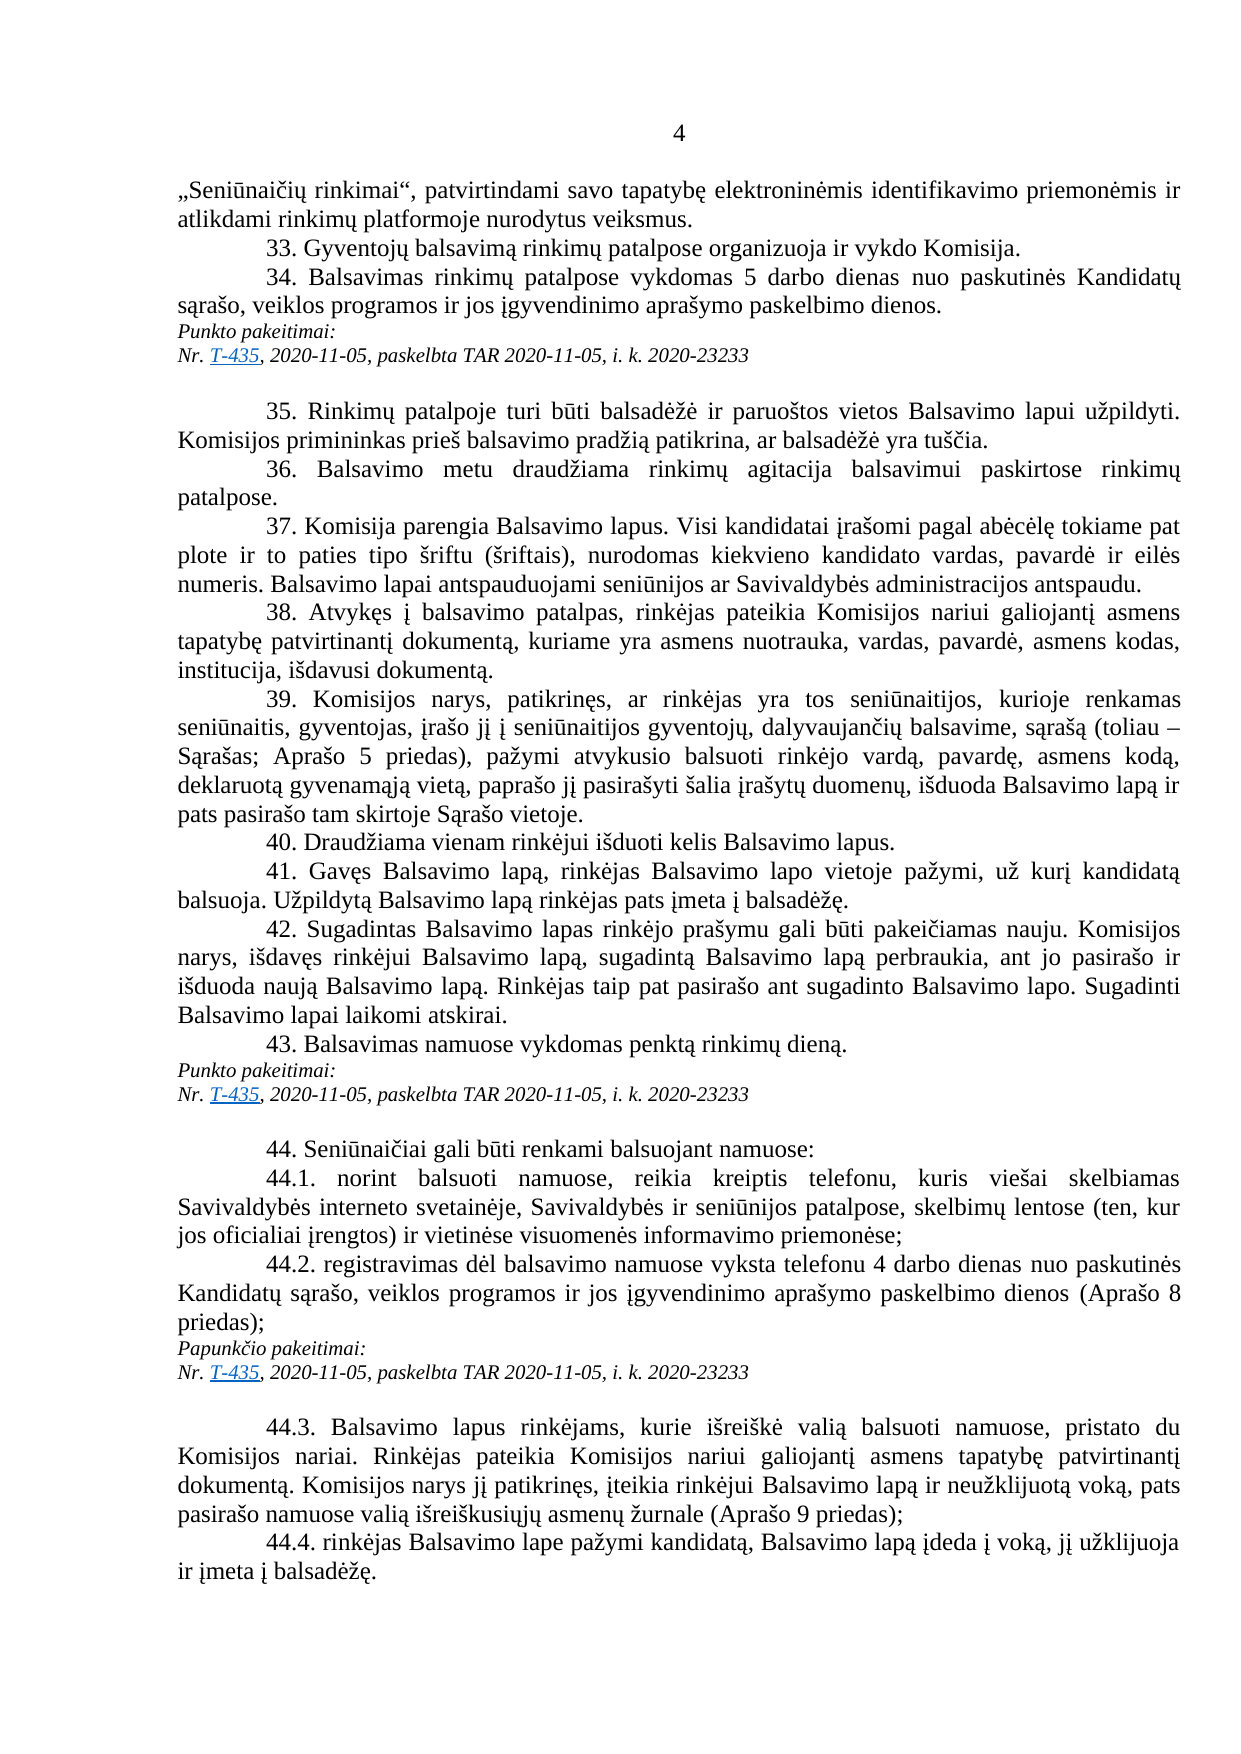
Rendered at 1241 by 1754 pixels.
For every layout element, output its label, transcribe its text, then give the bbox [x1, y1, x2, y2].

text 44.2. registravimas dėl balsavimo namuose vyksta telefonu 4 darbo dienas nuo paskutinės Kandidatų sąrašo, veiklos programos ir jos įgyvendinimo aprašymo paskelbimo dienos (Aprašo 8 priedas); [177, 1249, 1181, 1336]
text 42. Sugadintas Balsavimo lapas rinkėjo prašymu gali būti pakeičiamas nauju. Komisijos narys, išdavęs rinkėjui Balsavimo lapą, sugadintą Balsavimo lapą perbraukia, ant jo pasirašo ir išduoda naują Balsavimo lapą. Rinkėjas taip pat pasirašo ant sugadinto Balsavimo lapo. Sugadinti Balsavimo lapai laikomi atskirai. [177, 914, 1181, 1029]
text Nr. T-435, 2020-11-05, paskelbta TAR 2020-11-05, i. k. 2020-23233 [177, 1360, 1181, 1384]
text 41. Gavęs Balsavimo lapą, rinkėjas Balsavimo lapo vietoje pažymi, už kurį kandidatą balsuoja. Užpildytą Balsavimo lapą rinkėjas pats įmeta į balsadėžę. [177, 856, 1181, 914]
text 44.4. rinkėjas Balsavimo lape pažymi kandidatą, Balsavimo lapą įdeda į voką, jį užklijuoja ir įmeta į balsadėžę. [177, 1527, 1181, 1585]
text 37. Komisija parengia Balsavimo lapus. Visi kandidatai įrašomi pagal abėcėlę tokiame pat plote ir to paties tipo šriftu (šriftais), nurodomas kiekvieno kandidato vardas, pavardė ir eilės numeris. Balsavimo lapai antspauduojami seniūnijos ar Savivaldybės administracijos antspaudu. [177, 511, 1181, 597]
text Nr. T-435, 2020-11-05, paskelbta TAR 2020-11-05, i. k. 2020-23233 [177, 343, 1181, 367]
text 36. Balsavimo metu draudžiama rinkimų agitacija balsavimui paskirtose rinkimų patalpose. [177, 454, 1181, 511]
text 34. Balsavimas rinkimų patalpose vykdomas 5 darbo dienas nuo paskutinės Kandidatų sąrašo, veiklos programos ir jos įgyvendinimo aprašymo paskelbimo dienos. [177, 262, 1181, 319]
text 35. Rinkimų patalpoje turi būti balsadėžė ir paruoštos vietos Balsavimo lapui užpildyti. Komisijos primininkas prieš balsavimo pradžią patikrina, ar balsadėžė yra tuščia. [177, 396, 1181, 454]
text 43. Balsavimas namuose vykdomas penktą rinkimų dieną. [177, 1029, 1181, 1057]
text Punkto pakeitimai: [177, 1057, 1181, 1082]
text 44.1. norint balsuoti namuose, reikia kreiptis telefonu, kuris viešai skelbiamas Savivaldybės interneto svetainėje, Savivaldybės ir seniūnijos patalpose, skelbimų lentose (ten, kur jos oficialiai įrengtos) ir vietinėse visuomenės informavimo priemonėse; [177, 1163, 1181, 1249]
text 40. Draudžiama vienam rinkėjui išduoti kelis Balsavimo lapus. [177, 827, 1181, 856]
text 44.3. Balsavimo lapus rinkėjams, kurie išreiškė valią balsuoti namuose, pristato du Komisijos nariai. Rinkėjas pateikia Komisijos nariui galiojantį asmens tapatybę patvirtinantį dokumentą. Komisijos narys jį patikrinęs, įteikia rinkėjui Balsavimo lapą ir neužklijuotą voką, pats pasirašo namuose valią išreiškusiųjų asmenų žurnale (Aprašo 9 priedas); [177, 1412, 1181, 1527]
text 44. Seniūnaičiai gali būti renkami balsuojant namuose: [177, 1134, 1181, 1163]
text Punkto pakeitimai: [177, 319, 1181, 343]
text 33. Gyventojų balsavimą rinkimų patalpose organizuoja ir vykdo Komisija. [177, 233, 1181, 262]
text 39. Komisijos narys, patikrinęs, ar rinkėjas yra tos seniūnaitijos, kurioje renkamas seniūnaitis, gyventojas, įrašo jį į seniūnaitijos gyventojų, dalyvaujančių balsavime, sąrašą (toliau – Sąrašas; Aprašo 5 priedas), pažymi atvykusio balsuoti rinkėjo vardą, pavardę, asmens kodą, deklaruotą gyvenamąją vietą, paprašo jį pasirašyti šalia įrašytų duomenų, išduoda Balsavimo lapą ir pats pasirašo tam skirtoje Sąrašo vietoje. [177, 684, 1181, 827]
text „Seniūnaičių rinkimai“, patvirtindami savo tapatybę elektroninėmis identifikavimo priemonėmis ir atlikdami rinkimų platformoje nurodytus veiksmus. [177, 176, 1181, 233]
text 38. Atvykęs į balsavimo patalpas, rinkėjas pateikia Komisijos nariui galiojantį asmens tapatybę patvirtinantį dokumentą, kuriame yra asmens nuotrauka, vardas, pavardė, asmens kodas, institucija, išdavusi dokumentą. [177, 597, 1181, 684]
text Papunkčio pakeitimai: [177, 1336, 1181, 1360]
text Nr. T-435, 2020-11-05, paskelbta TAR 2020-11-05, i. k. 2020-23233 [177, 1082, 1181, 1106]
